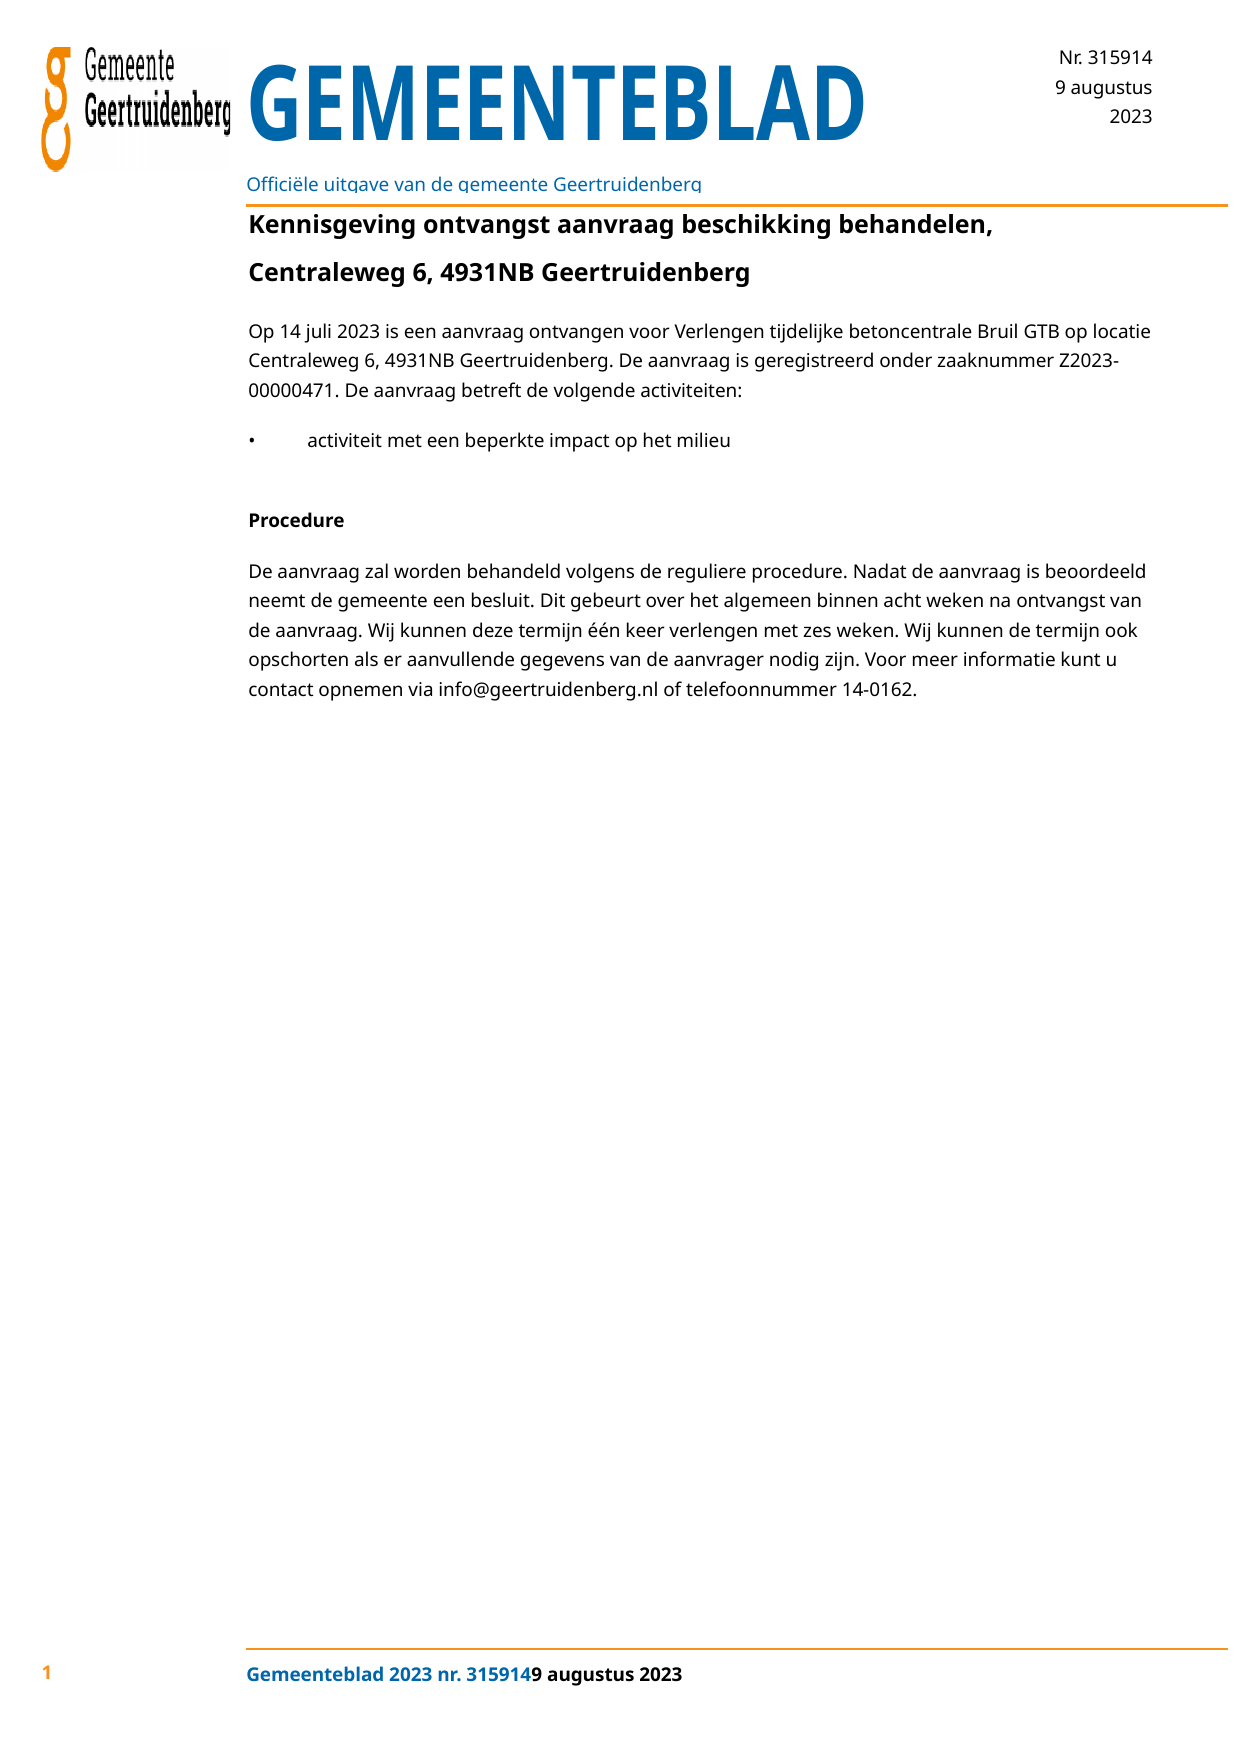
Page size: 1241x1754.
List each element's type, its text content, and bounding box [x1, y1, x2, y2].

text Op 14 juli 2023 is een aanvraag ontvangen voor Verlengen tijdelijke betoncentrale Bruil GTB op locatie Centraleweg 6, 4931NB Geertruidenberg. De aanvraag is geregistreerd onder zaaknummer Z2023-00000471. De aanvraag betreft de volgende activiteiten: [248, 318, 1152, 403]
picture [41, 47, 231, 172]
list activiteit met een beperkte impact op het milieu [248, 427, 1152, 453]
text Kennisgeving ontvangst aanvraag beschikking behandelen, Centraleweg 6, 4931NB Geertruidenberg [248, 207, 1152, 288]
text De aanvraag zal worden behandeld volgens de reguliere procedure. Nadat de aanvraag is beoordeeld neemt de gemeente een besluit. Dit gebeurt over het algemeen binnen acht weken na ontvangst van de aanvraag. Wij kunnen deze termijn één keer verlengen met zes weken. Wij kunnen de termijn ook opschorten als er aanvullende gegevens van de aanvrager nodig zijn. Voor meer informatie kunt u contact opnemen via info@geertruidenberg.nl of telefoonnummer 14-0162. [248, 558, 1152, 702]
text Procedure [248, 507, 1152, 533]
